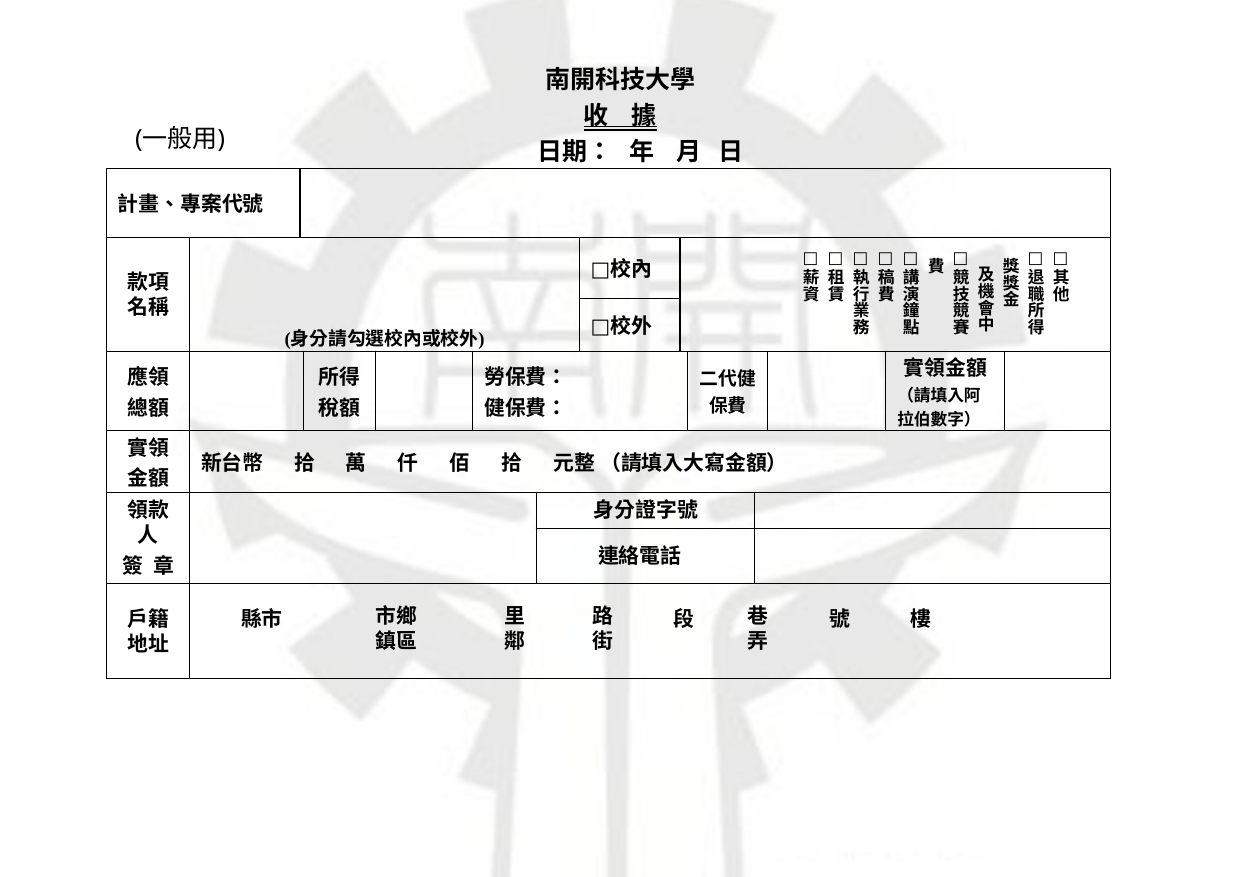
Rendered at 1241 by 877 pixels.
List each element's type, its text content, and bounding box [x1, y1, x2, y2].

table_cell 領款人 簽 章 [107, 493, 189, 583]
table_cell □校外 [580, 299, 679, 351]
table_header 里 [470, 584, 559, 628]
table_header 縣市 [201, 584, 322, 653]
table_cell 街 [559, 628, 647, 653]
table_cell [755, 493, 1110, 528]
table_cell 弄 [721, 628, 795, 653]
table_cell (身分請勾選校內或校外) [190, 238, 579, 351]
text 收 據 [118, 95, 1122, 162]
table_cell 新台幣 拾 萬 仟 佰 拾 元整 （請填入大寫金額） [190, 431, 1110, 492]
table_header [301, 169, 1110, 237]
table_cell [1005, 352, 1110, 430]
table_header 路 [559, 584, 647, 628]
table_cell 二代健保費 [688, 352, 767, 430]
table_cell 鄰 [470, 628, 559, 653]
table_cell □校內 [580, 238, 679, 298]
table_cell 身分證字號 [537, 493, 754, 528]
text 南開科技大學 [118, 59, 1122, 95]
table_cell 所得稅額 [304, 352, 375, 430]
table_header 巷 [721, 584, 795, 628]
table_cell 戶籍 地址 [107, 584, 189, 678]
table_cell □其他 □退職所得 獎獎金 及機會中 □競技競賽 費 □講演鐘點 □稿費 □執行業務 □租賃 □薪資 [681, 238, 1110, 351]
table_header 樓 [884, 584, 957, 653]
table_cell 實領金額 （請填入阿拉伯數字） [886, 352, 1004, 430]
table_cell [376, 352, 472, 430]
table_cell 款項 名稱 [107, 238, 189, 351]
table_header 號 [795, 584, 883, 653]
table_header 市鄉 [323, 584, 470, 628]
table_cell [768, 352, 885, 430]
table_cell 鎮區 [323, 628, 470, 653]
table_cell 實領 金額 [107, 431, 189, 492]
table_cell 勞保費： 健保費： [473, 352, 687, 430]
table_cell 應領 總額 [107, 352, 189, 430]
table_cell [190, 584, 1110, 678]
table_cell [190, 352, 303, 430]
table_header 計畫、專案代號 [107, 169, 299, 237]
table_cell [755, 529, 1110, 583]
table_cell 連絡電話 [537, 529, 754, 583]
picture [220, 38, 1021, 59]
text 日期： 年 月 日 [118, 132, 1122, 168]
table_cell [190, 493, 536, 583]
picture [220, 679, 1021, 839]
text (一般用) [135, 119, 241, 154]
table_header 段 [647, 584, 721, 653]
